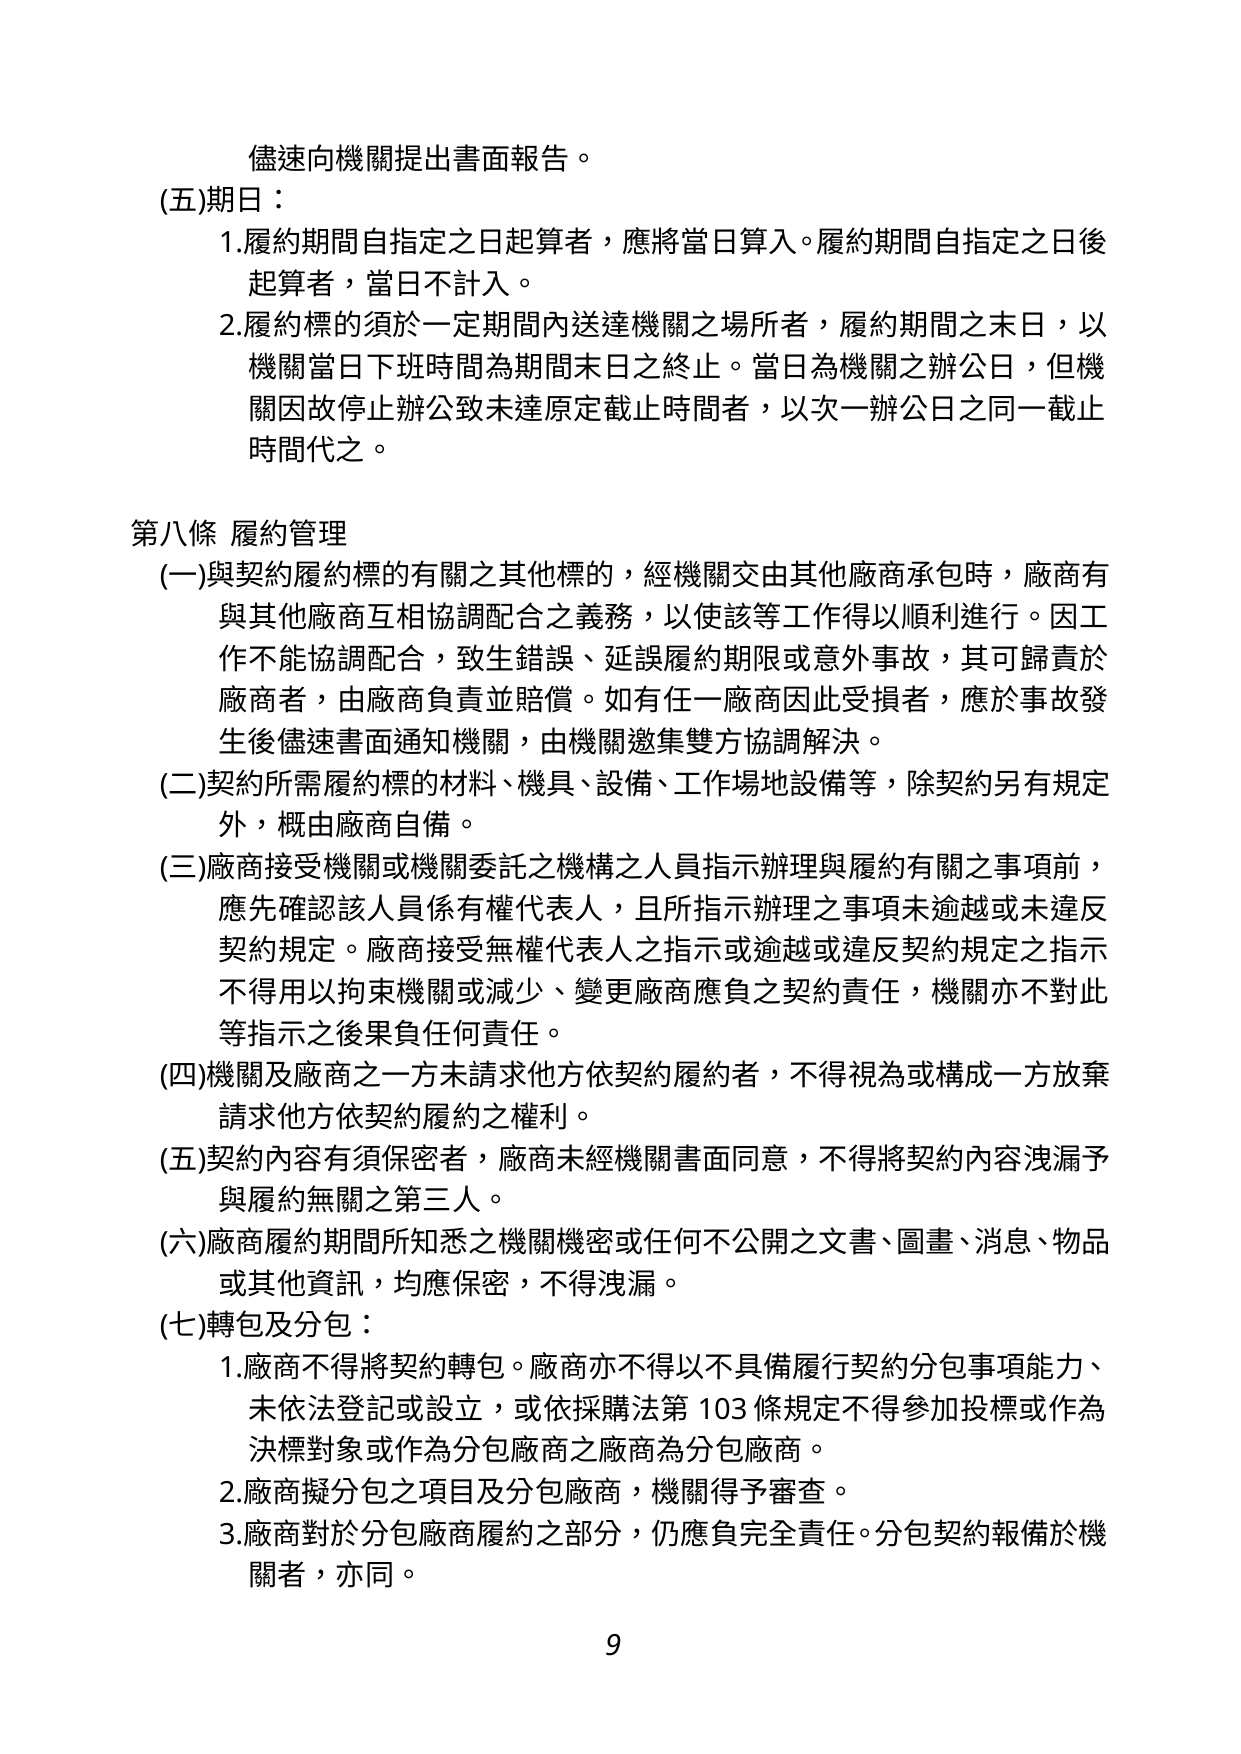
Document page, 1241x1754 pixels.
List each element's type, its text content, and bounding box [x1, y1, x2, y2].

text 2.廠商擬分包之項目及分包廠商，機關得予審查。 [218, 1469, 1108, 1511]
text 1.廠商不得將契約轉包。廠商亦不得以不具備履行契約分包事項能力、未依法登記或設立，或依採購法第103條規定不得參加投標或作為決標對象或作為分包廠商之廠商為分包廠商。 [218, 1344, 1108, 1469]
text (一)與契約履約標的有關之其他標的，經機關交由其他廠商承包時，廠商有與其他廠商互相協調配合之義務，以使該等工作得以順利進行。因工作不能協調配合，致生錯誤、延誤履約期限或意外事故，其可歸責於廠商者，由廠商負責並賠償。如有任一廠商因此受損者，應於事故發生後儘速書面通知機關，由機關邀集雙方協調解決。 [159, 552, 1110, 761]
text (二)契約所需履約標的材料、機具、設備、工作場地設備等，除契約另有規定外，概由廠商自備。 [159, 761, 1110, 844]
text (六)廠商履約期間所知悉之機關機密或任何不公開之文書、圖畫、消息、物品或其他資訊，均應保密，不得洩漏。 [159, 1219, 1110, 1302]
text 儘速向機關提出書面報告。 [218, 136, 1108, 177]
text (三)廠商接受機關或機關委託之機構之人員指示辦理與履約有關之事項前，應先確認該人員係有權代表人，且所指示辦理之事項未逾越或未違反契約規定。廠商接受無權代表人之指示或逾越或違反契約規定之指示，不得用以拘束機關或減少、變更廠商應負之契約責任，機關亦不對此等指示之後果負任何責任。 [159, 844, 1110, 1052]
text (五)期日： [159, 177, 1110, 219]
text (四)機關及廠商之一方未請求他方依契約履約者，不得視為或構成一方放棄請求他方依契約履約之權利。 [159, 1052, 1110, 1136]
text 第八條 履約管理 [130, 511, 1110, 552]
text 3.廠商對於分包廠商履約之部分，仍應負完全責任。分包契約報備於機關者，亦同。 [218, 1511, 1108, 1594]
text (七)轉包及分包： [159, 1302, 1110, 1344]
text (五)契約內容有須保密者，廠商未經機關書面同意，不得將契約內容洩漏予與履約無關之第三人。 [159, 1136, 1110, 1219]
text 2.履約標的須於一定期間內送達機關之場所者，履約期間之末日，以機關當日下班時間為期間末日之終止。當日為機關之辦公日，但機關因故停止辦公致未達原定截止時間者，以次一辦公日之同一截止時間代之。 [218, 302, 1108, 469]
text 1.履約期間自指定之日起算者，應將當日算入。履約期間自指定之日後起算者，當日不計入。 [218, 219, 1108, 302]
